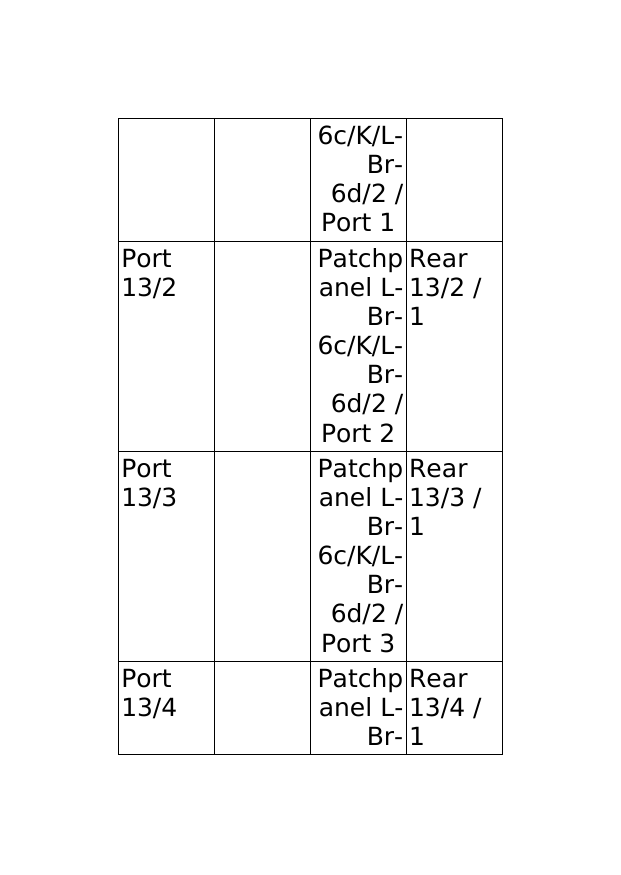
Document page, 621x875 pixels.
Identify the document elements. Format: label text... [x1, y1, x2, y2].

table_cell Port 13/2 [119, 242, 214, 451]
table_cell [407, 119, 502, 241]
table_cell Port 13/3 [119, 452, 214, 661]
table_cell Patchpanel L-Br-6c/K/L-Br-6d/2 / Port 3 [311, 452, 406, 661]
table_cell [215, 662, 310, 754]
table_cell [215, 242, 310, 451]
table_cell Port 13/4 [119, 662, 214, 754]
table_cell Patchpanel L-Br-6c/K/L-Br-6d/2 / Port 2 [311, 242, 406, 451]
table_cell 6c/K/L-Br-6d/2 / Port 1 [311, 119, 406, 241]
table_cell Rear 13/2 / 1 [407, 242, 502, 451]
table_cell [215, 119, 310, 241]
table_cell Rear 13/3 / 1 [407, 452, 502, 661]
table_cell [119, 119, 214, 241]
table_cell Rear 13/4 / 1 [407, 662, 502, 754]
table_cell [215, 452, 310, 661]
table_cell Patchpanel L-Br- [311, 662, 406, 754]
